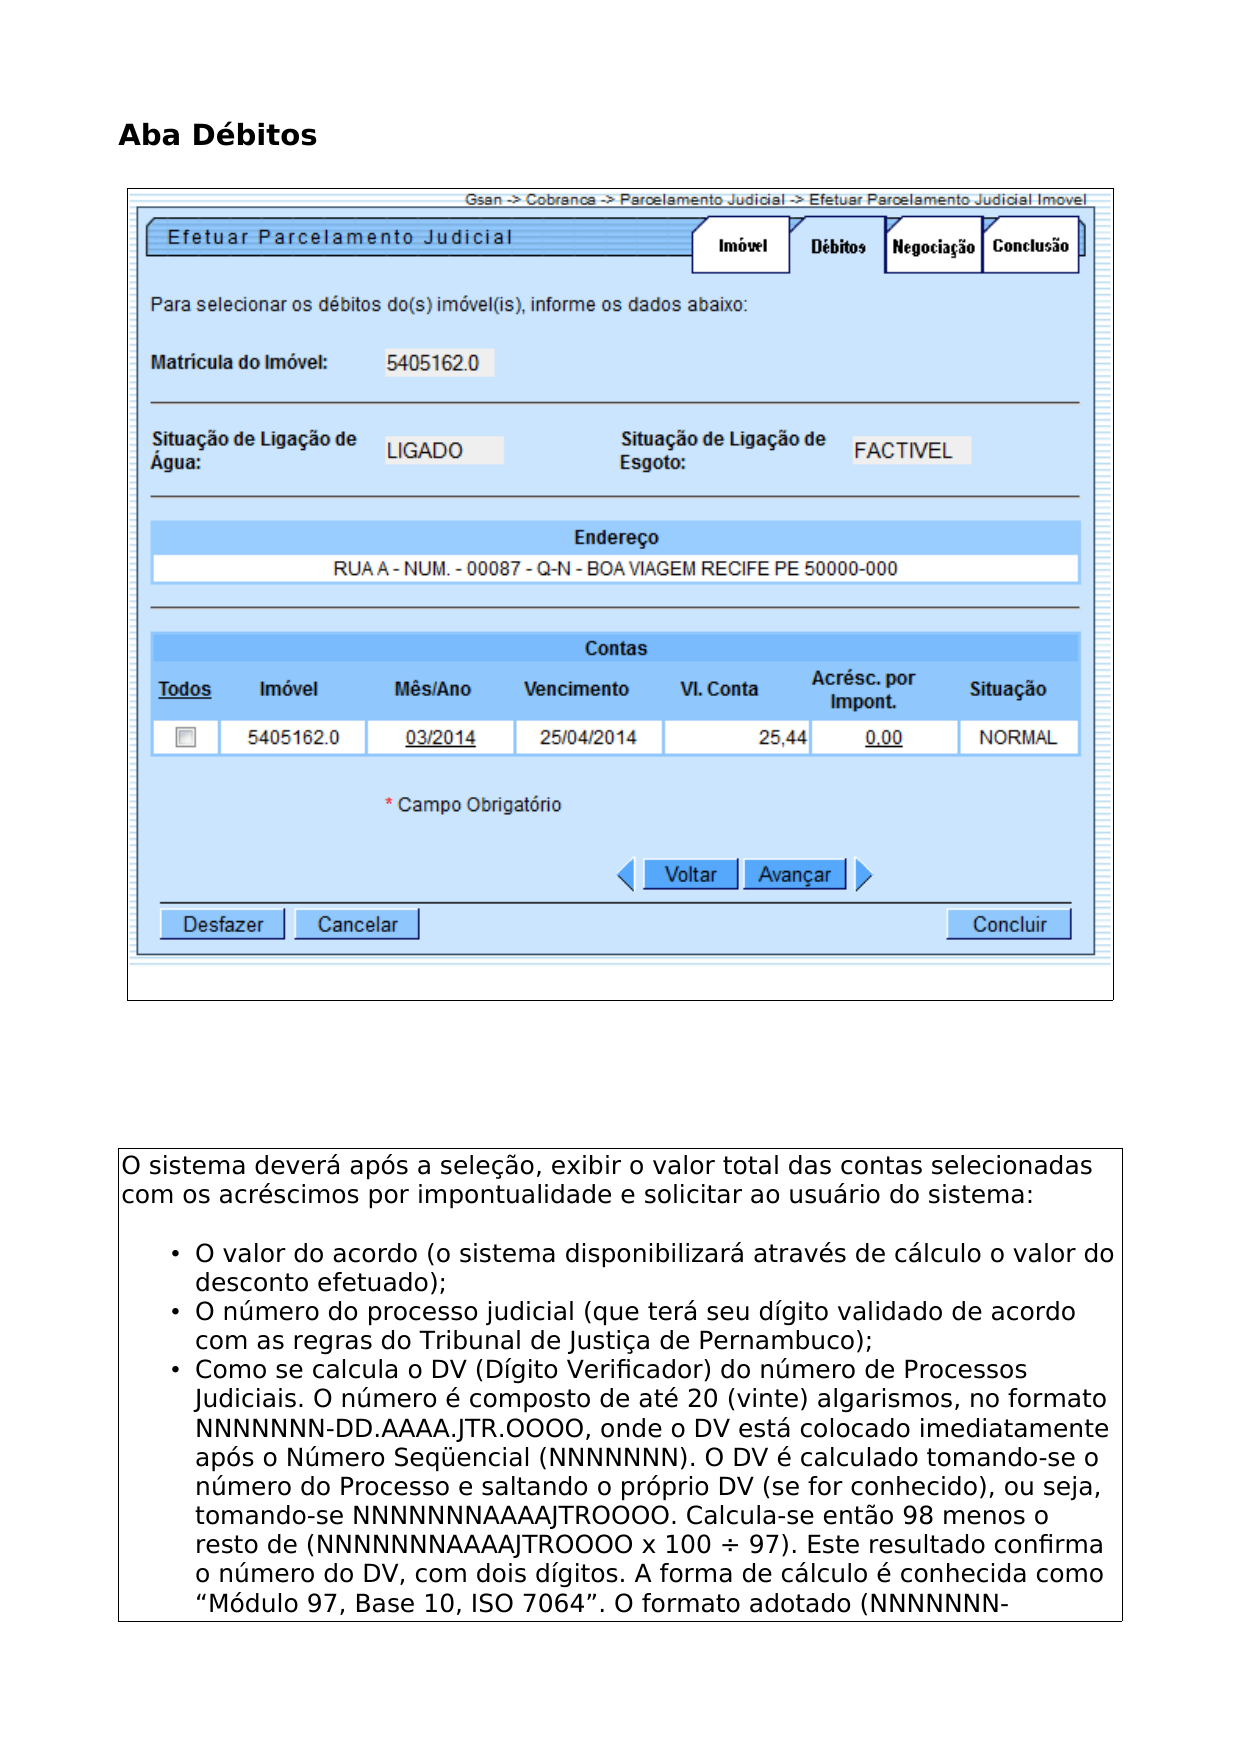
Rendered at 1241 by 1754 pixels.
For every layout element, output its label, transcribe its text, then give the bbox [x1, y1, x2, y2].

subtitle Aba Débitos [118, 118, 1122, 152]
table_header [128, 189, 1113, 1000]
table_header O sistema deverá após a seleção, exibir o valor total das contas selecionadas com os acréscimos por impontualidade e solicitar ao usuário do sistema: O valor do acordo (o sistema disponibilizará através de cálculo o valor do desconto efetuado); O número do processo judicial (que terá seu dígito validado de acordo com as regras do Tribunal de Justiça de Pernambuco); Como se calcula o DV (Dígito Verificador) do número de Processos Judiciais. O número é composto de até 20 (vinte) algarismos, no formato NNNNNNN-DD.AAAA.JTR.OOOO, onde o DV está colocado imediatamente após o Número Seqüencial (NNNNNNN). O DV é calculado tomando-se o número do Processo e saltando o próprio DV (se for conhecido), ou seja, tomando-se NNNNNNNAAAAJTROOOO. Calcula-se então 98 menos o resto de (NNNNNNNAAAAJTROOOO x 100 ÷ 97). Este resultado confirma o número do DV, com dois dígitos. A forma de cálculo é conhecida como “Módulo 97, Base 10, ISO 7064”. O formato adotado (NNNNNNN- [119, 1149, 1122, 1621]
picture [129, 191, 1111, 968]
